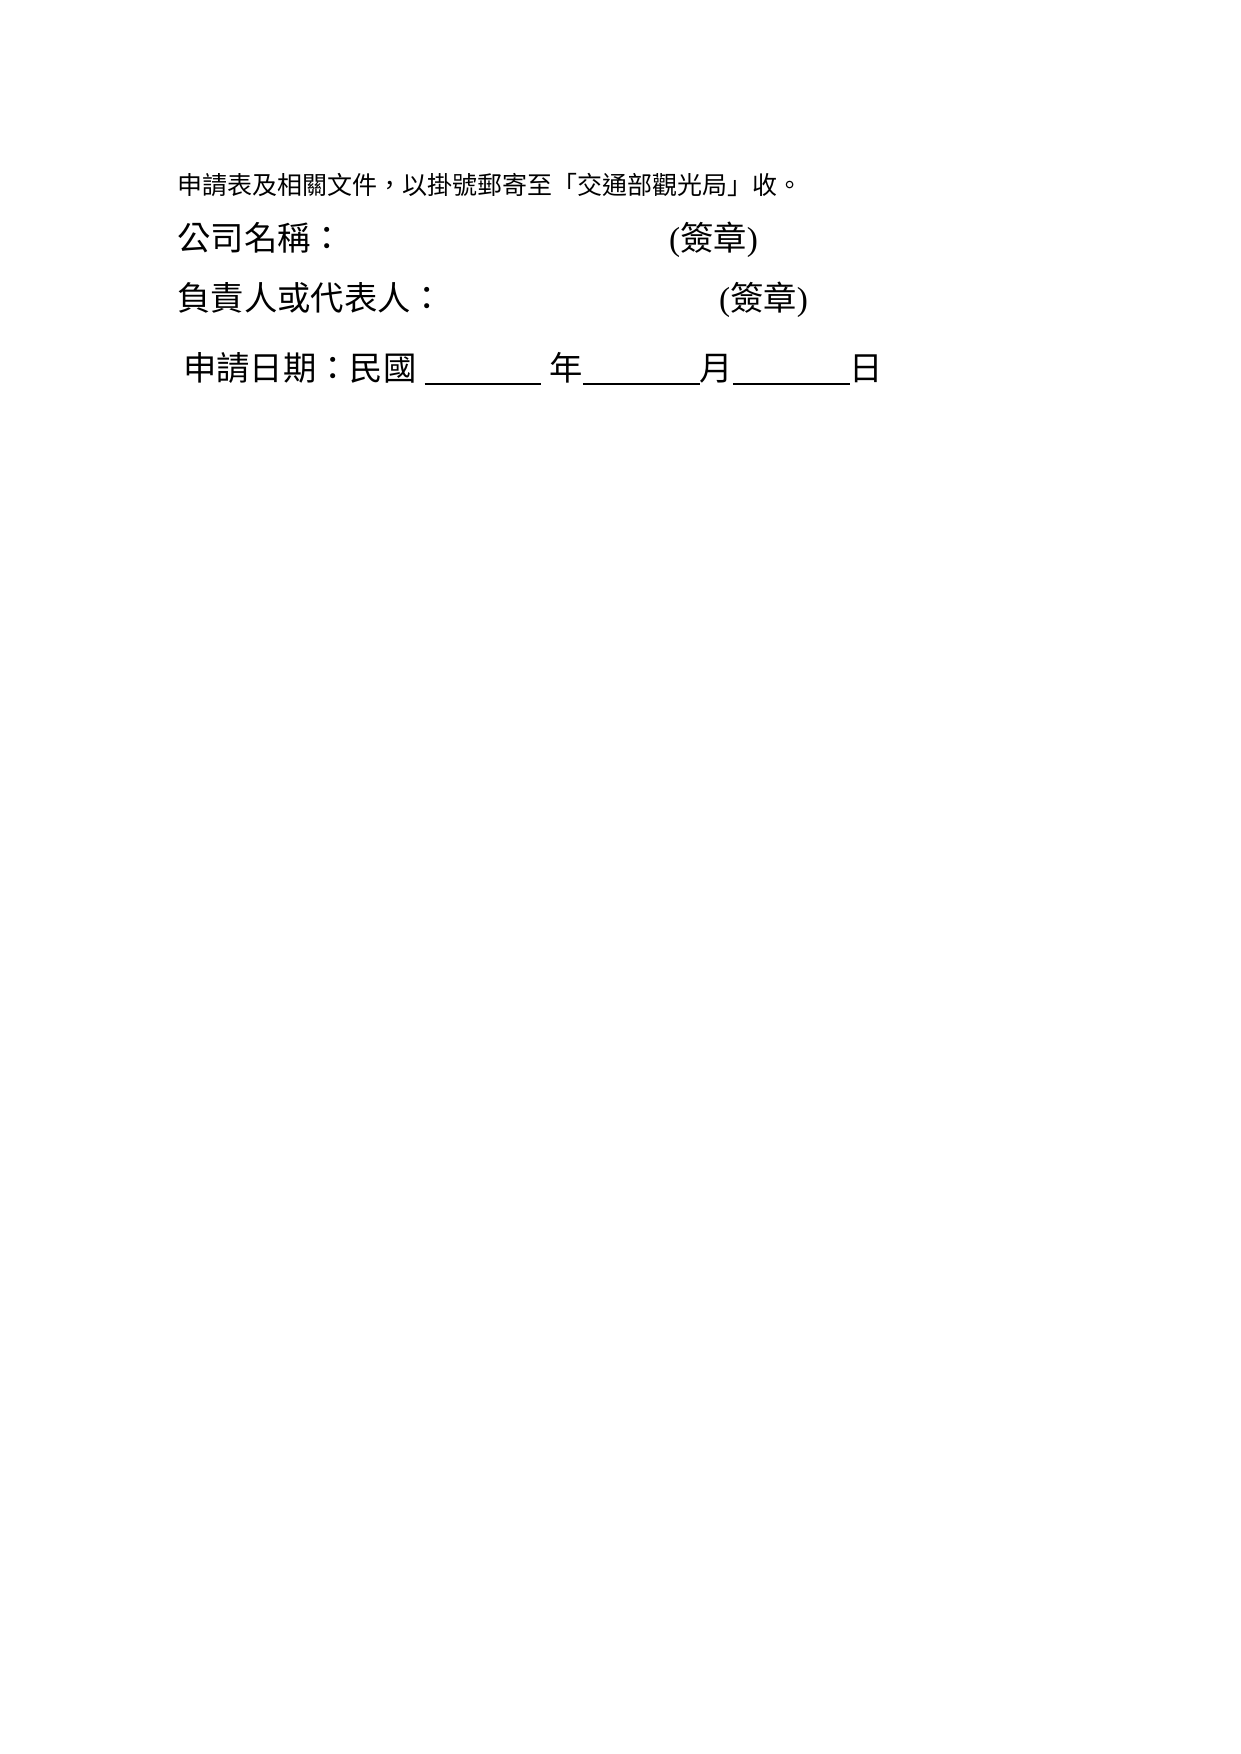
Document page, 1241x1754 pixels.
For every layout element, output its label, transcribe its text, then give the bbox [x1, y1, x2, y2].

text 申請表及相關文件，以掛號郵寄至「交通部觀光局」收。 [103, 164, 1092, 202]
text 負責人或代表人： (簽章) [177, 262, 1092, 323]
text 公司名稱： (簽章) [177, 202, 1092, 262]
text 申請日期：民國 年 月 日 [183, 332, 1046, 393]
